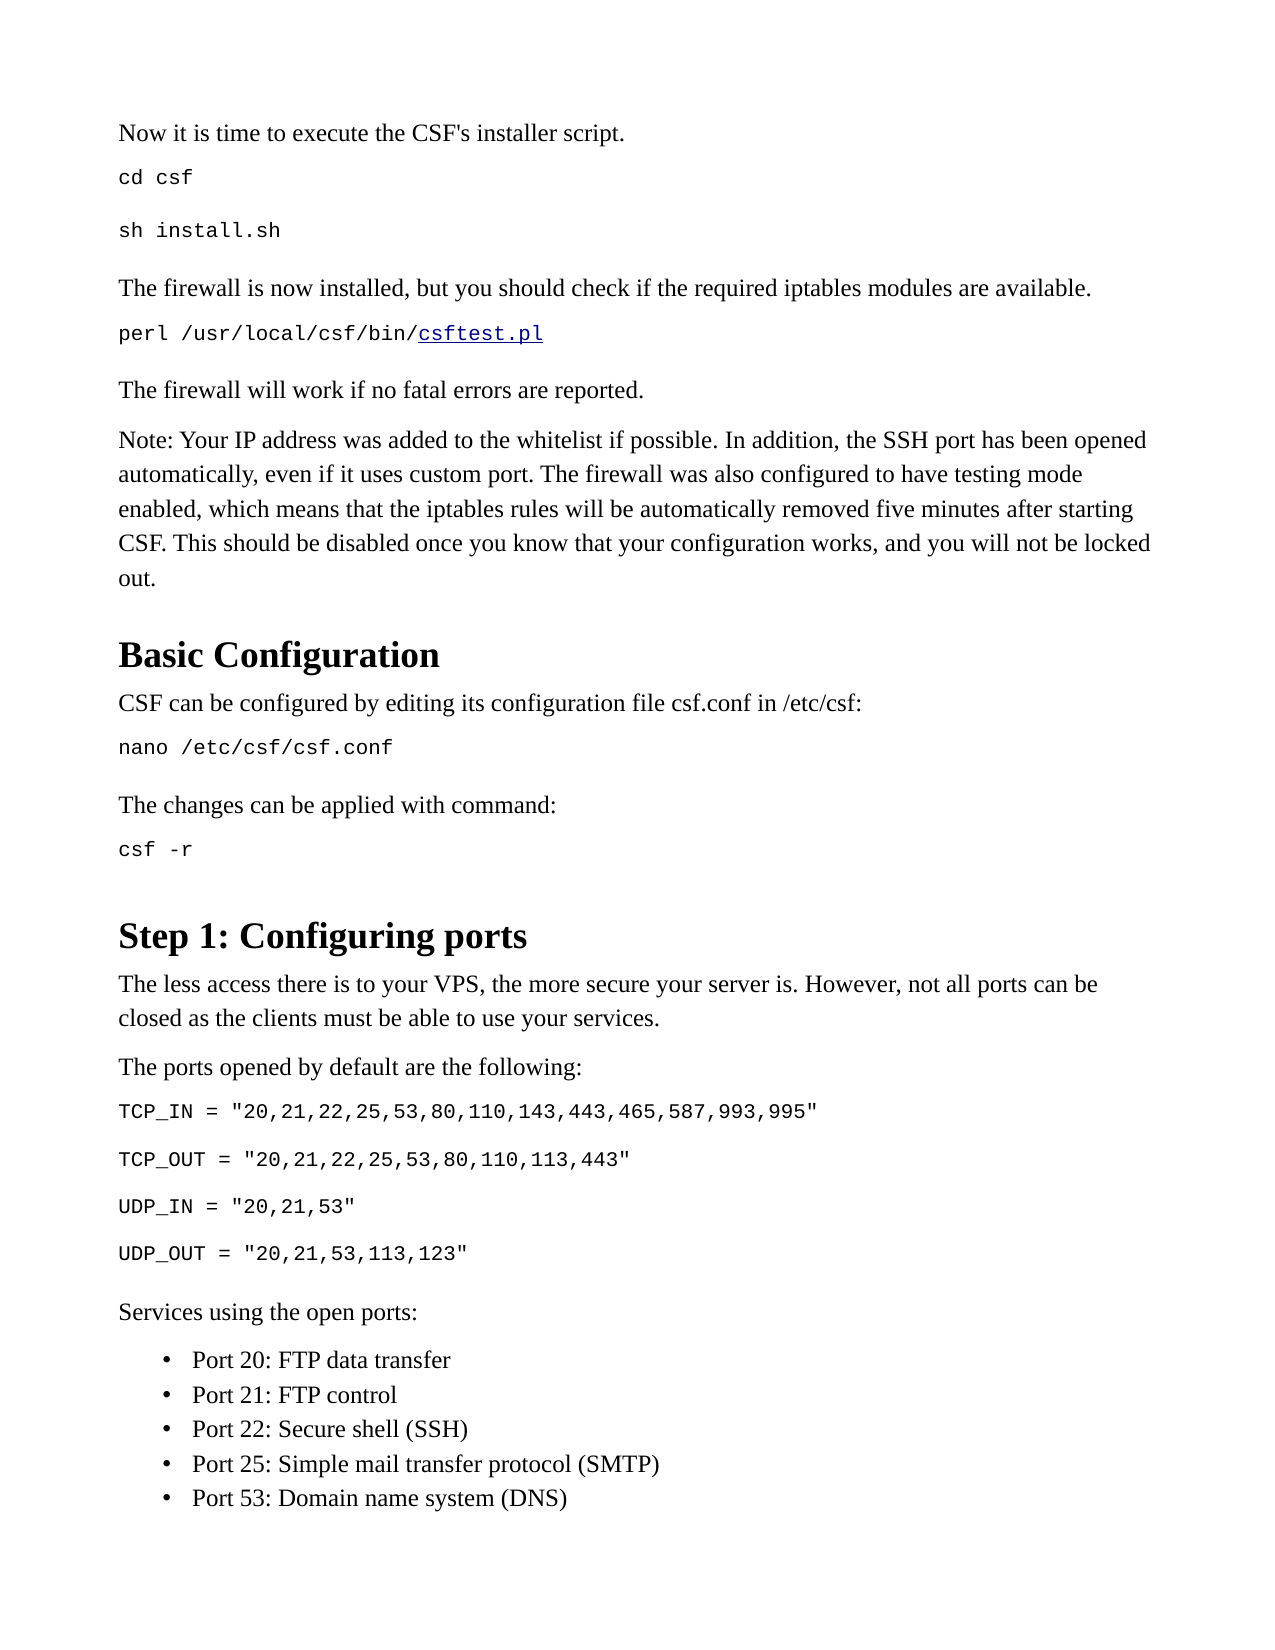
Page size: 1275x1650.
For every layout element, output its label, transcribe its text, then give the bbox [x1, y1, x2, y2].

text Note: Your IP address was added to the whitelist if possible. In addition, the SSH port has been opened automatically, even if it uses custom port. The firewall was also configured to have testing mode enabled, which means that the iptables rules will be automatically removed five minutes after starting CSF. This should be disabled once you know that your configuration works, and you will not be locked out. [118, 425, 1157, 591]
list Port 53: Domain name system (DNS) [162, 1483, 1157, 1512]
text The firewall is now installed, but you should check if the required iptables modules are available. [118, 273, 1157, 302]
text CSF can be configured by editing its configuration file csf.conf in /etc/csf: [118, 688, 1157, 717]
list Port 25: Simple mail transfer protocol (SMTP) [162, 1449, 1157, 1478]
text UDP_OUT = "20,21,53,113,123" [118, 1243, 1157, 1267]
list Port 21: FTP control [162, 1380, 1157, 1409]
list Port 22: Secure shell (SSH) [162, 1414, 1157, 1443]
text sh install.sh [118, 220, 1157, 244]
text TCP_OUT = "20,21,22,25,53,80,110,113,443" [118, 1149, 1157, 1172]
text The less access there is to your VPS, the more secure your server is. However, not all ports can be closed as the clients must be able to use your services. [118, 969, 1157, 1032]
text Services using the open ports: [118, 1297, 1157, 1325]
text csf -r [118, 839, 1157, 863]
text The firewall will work if no fatal errors are reported. [118, 376, 1157, 404]
text nano /etc/csf/csf.conf [118, 737, 1157, 761]
text The ports opened by default are the following: [118, 1052, 1157, 1081]
subtitle Basic Configuration [118, 632, 1157, 676]
list Port 20: FTP data transfer [162, 1346, 1157, 1374]
text TCP_IN = "20,21,22,25,53,80,110,143,443,465,587,993,995" [118, 1102, 1157, 1125]
subtitle Step 1: Configuring ports [118, 913, 1157, 956]
text Now it is time to execute the CSF's installer script. [118, 118, 1157, 147]
text UDP_IN = "20,21,53" [118, 1196, 1157, 1220]
text The changes can be applied with command: [118, 790, 1157, 819]
text perl /usr/local/csf/bin/csftest.pl [118, 322, 1157, 346]
text cd csf [118, 167, 1157, 191]
